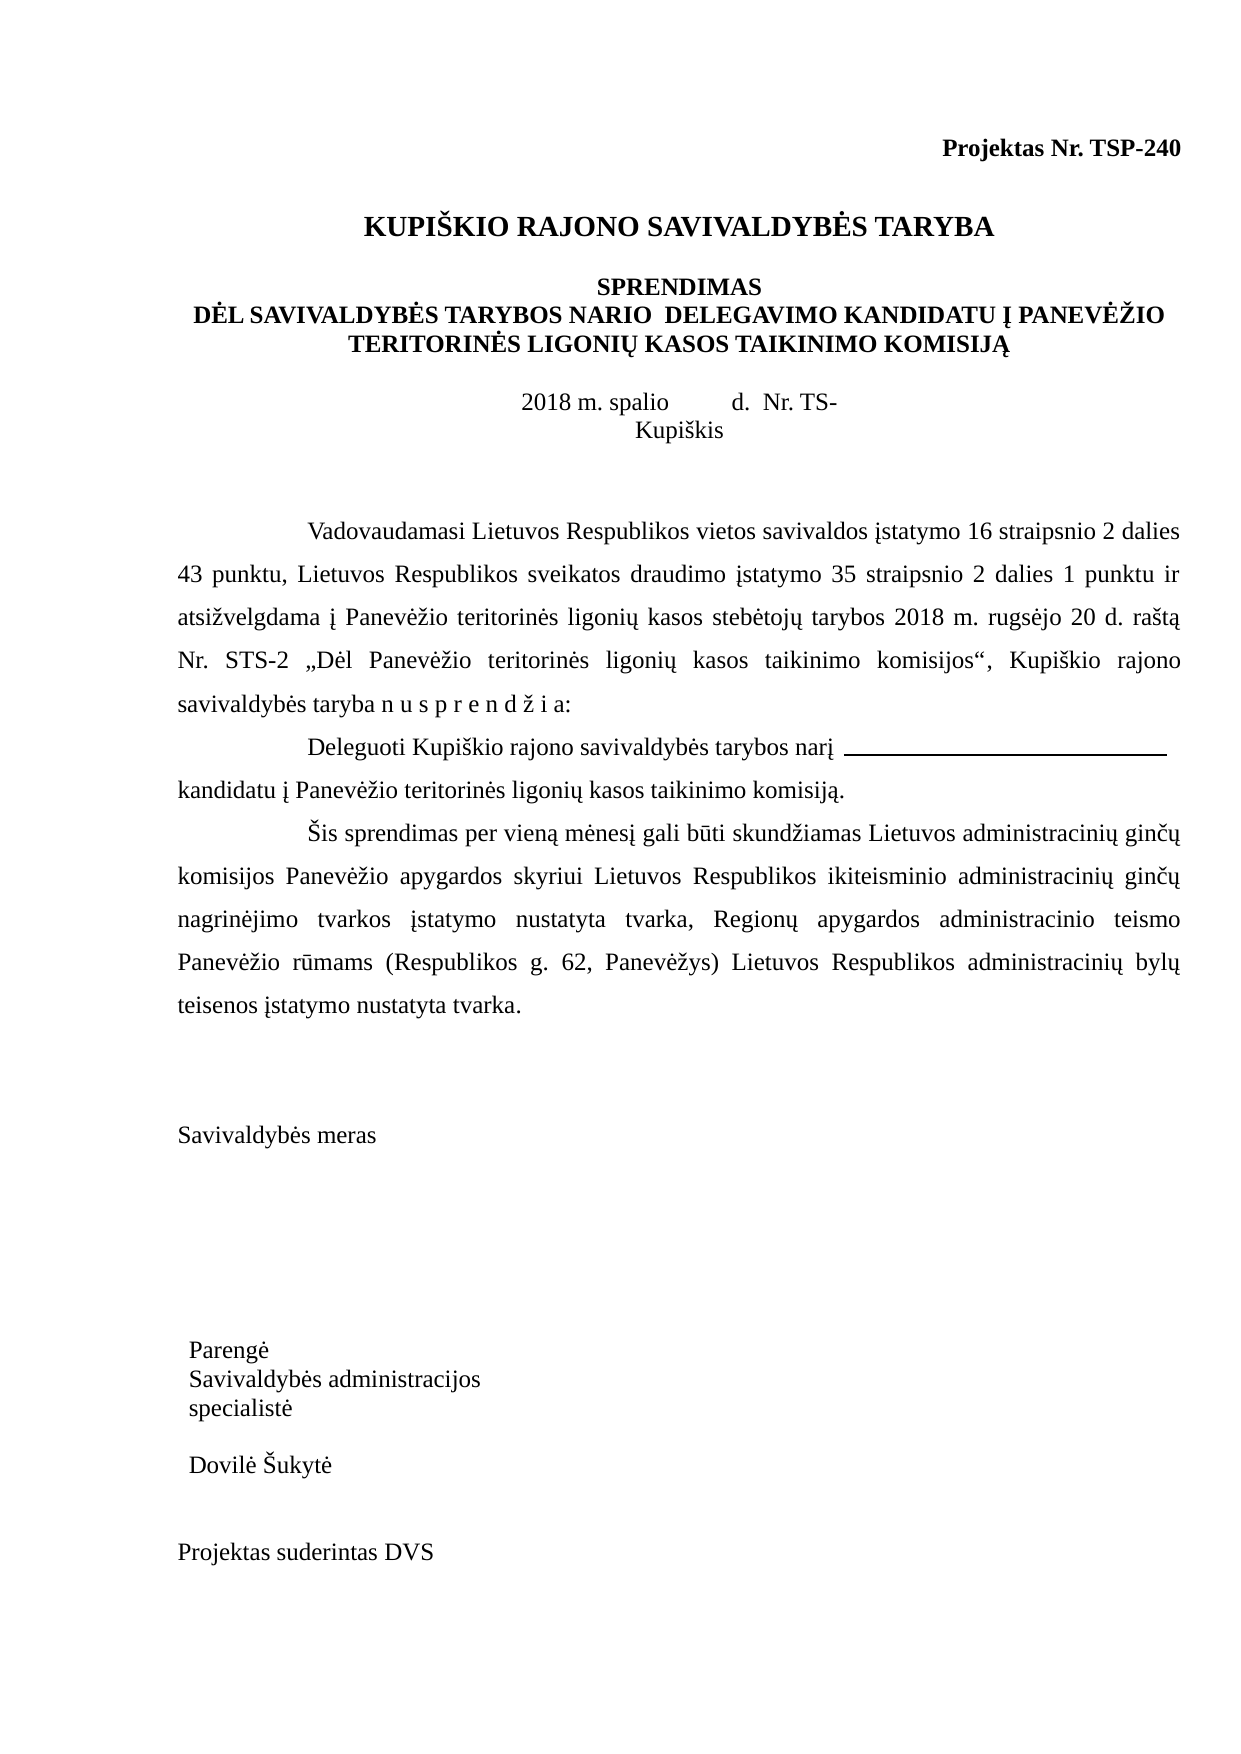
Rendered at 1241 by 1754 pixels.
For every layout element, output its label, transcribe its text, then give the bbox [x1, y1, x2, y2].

text SPRENDIMAS [177, 272, 1181, 301]
text Deleguoti Kupiškio rajono savivaldybės tarybos narį [177, 732, 1181, 761]
text 2018 m. spalio d. Nr. TS- [177, 387, 1181, 416]
text Vadovaudamasi Lietuvos Respublikos vietos savivaldos įstatymo 16 straipsnio 2 dalies 43 punktu, Lietuvos Respublikos sveikatos draudimo įstatymo 35 straipsnio 2 dalies 1 punktu ir atsižvelgdama į Panevėžio teritorinės ligonių kasos stebėtojų tarybos 2018 m. rugsėjo 20 d. raštą Nr. STS-2 „Dėl Panevėžio teritorinės ligonių kasos taikinimo komisijos“, Kupiškio rajono savivaldybės taryba n u s p r e n d ž i a: [177, 516, 1181, 717]
text Šis sprendimas per vieną mėnesį gali būti skundžiamas Lietuvos administracinių ginčų komisijos Panevėžio apygardos skyriui Lietuvos Respublikos ikiteisminio administracinių ginčų nagrinėjimo tvarkos įstatymo nustatyta tvarka, Regionų apygardos administracinio teismo Panevėžio rūmams (Respublikos g. 62, Panevėžys) Lietuvos Respublikos administracinių bylų teisenos įstatymo nustatyta tvarka. [177, 818, 1181, 1019]
text kandidatu į Panevėžio teritorinės ligonių kasos taikinimo komisiją. [177, 775, 1181, 804]
text DĖL SAVIVALDYBĖS TARYBOS NARIO DELEGAVIMO KANDIDATU Į PANEVĖŽIO TERITORINĖS LIGONIŲ KASOS TAIKINIMO KOMISIJĄ [177, 301, 1181, 358]
text KUPIŠKIO RAJONO SAVIVALDYBĖS TARYBA [177, 209, 1181, 243]
text Savivaldybės meras [177, 1120, 1181, 1149]
table_header Parengė Savivaldybės administracijos specialistė Dovilė Šukytė [177, 1336, 1204, 1479]
text Projektas suderintas DVS [177, 1537, 1181, 1566]
text Projektas Nr. TSP-240 [177, 133, 1181, 162]
text Kupiškis [177, 416, 1181, 444]
